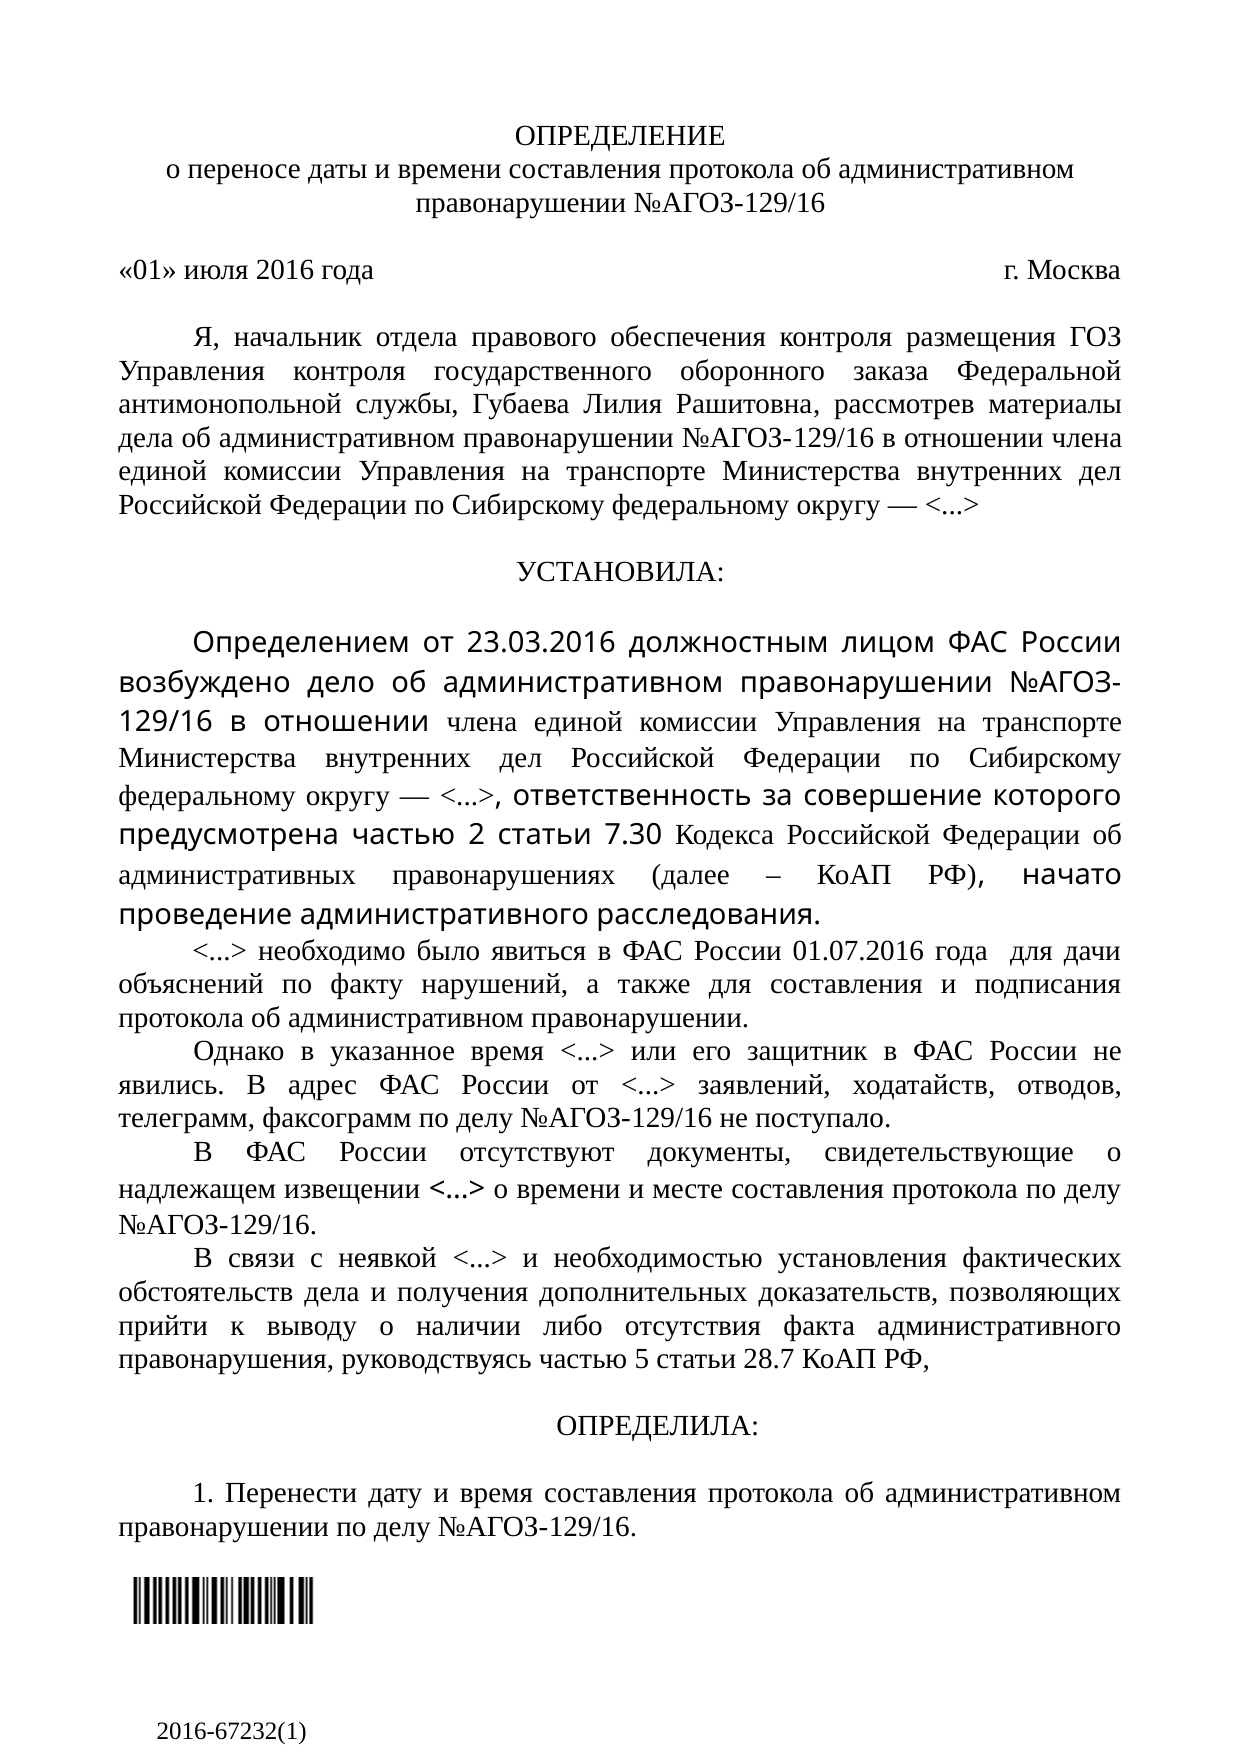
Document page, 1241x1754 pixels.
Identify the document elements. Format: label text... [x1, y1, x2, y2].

text В ФАС России отсутствуют документы, свидетельствующие о надлежащем извещении <...> о времени и месте составления протокола по делу №АГОЗ-129/16. [118, 1134, 1122, 1241]
text Однако в указанное время <...> или его защитник в ФАС России не явились. В адрес ФАС России от <...> заявлений, ходатайств, отводов, телеграмм, факсограмм по делу №АГОЗ-129/16 не поступало. [118, 1033, 1122, 1134]
text Я, начальник отдела правового обеспечения контроля размещения ГОЗ Управления контроля государственного оборонного заказа Федеральной антимонопольной службы, Губаева Лилия Рашитовна, рассмотрев материалы дела об административном правонарушении №АГОЗ-129/16 в отношении члена единой комиссии Управления на транспорте Министерства внутренних дел Российской Федерации по Сибирскому федеральному округу — <...> [118, 319, 1122, 521]
text о переносе даты и времени составления протокола об административном правонарушении №АГОЗ-129/16 [118, 152, 1122, 219]
text В связи с неявкой <...> и необходимостью установления фактических обстоятельств дела и получения дополнительных доказательств, позволяющих прийти к выводу о наличии либо отсутствия факта административного правонарушения, руководствуясь частью 5 статьи 28.7 КоАП РФ, [118, 1241, 1122, 1375]
text ОПРЕДЕЛЕНИЕ [118, 118, 1122, 152]
text 1. Перенести дату и время составления протокола об административном правонарушении по делу №АГОЗ-129/16. [118, 1475, 1122, 1542]
text ОПРЕДЕЛИЛА: [118, 1408, 1122, 1442]
text Определением от 23.03.2016 должностным лицом ФАС России возбуждено дело об административном правонарушении №АГОЗ-129/16 в отношении члена единой комиссии Управления на транспорте Министерства внутренних дел Российской Федерации по Сибирскому федеральному округу — <...>, ответственность за совершение которого предусмотрена частью 2 статьи 7.30 Кодекса Российской Федерации об административных правонарушениях (далее – КоАП РФ), начато проведение административного расследования. [118, 621, 1122, 933]
text «01» июля 2016 года г. Москва [118, 252, 1122, 286]
text <...> необходимо было явиться в ФАС России 01.07.2016 года для дачи объяснений по факту нарушений, а также для составления и подписания протокола об административном правонарушении. [118, 933, 1122, 1033]
text УСТАНОВИЛА: [118, 554, 1122, 588]
picture [118, 1577, 331, 1624]
